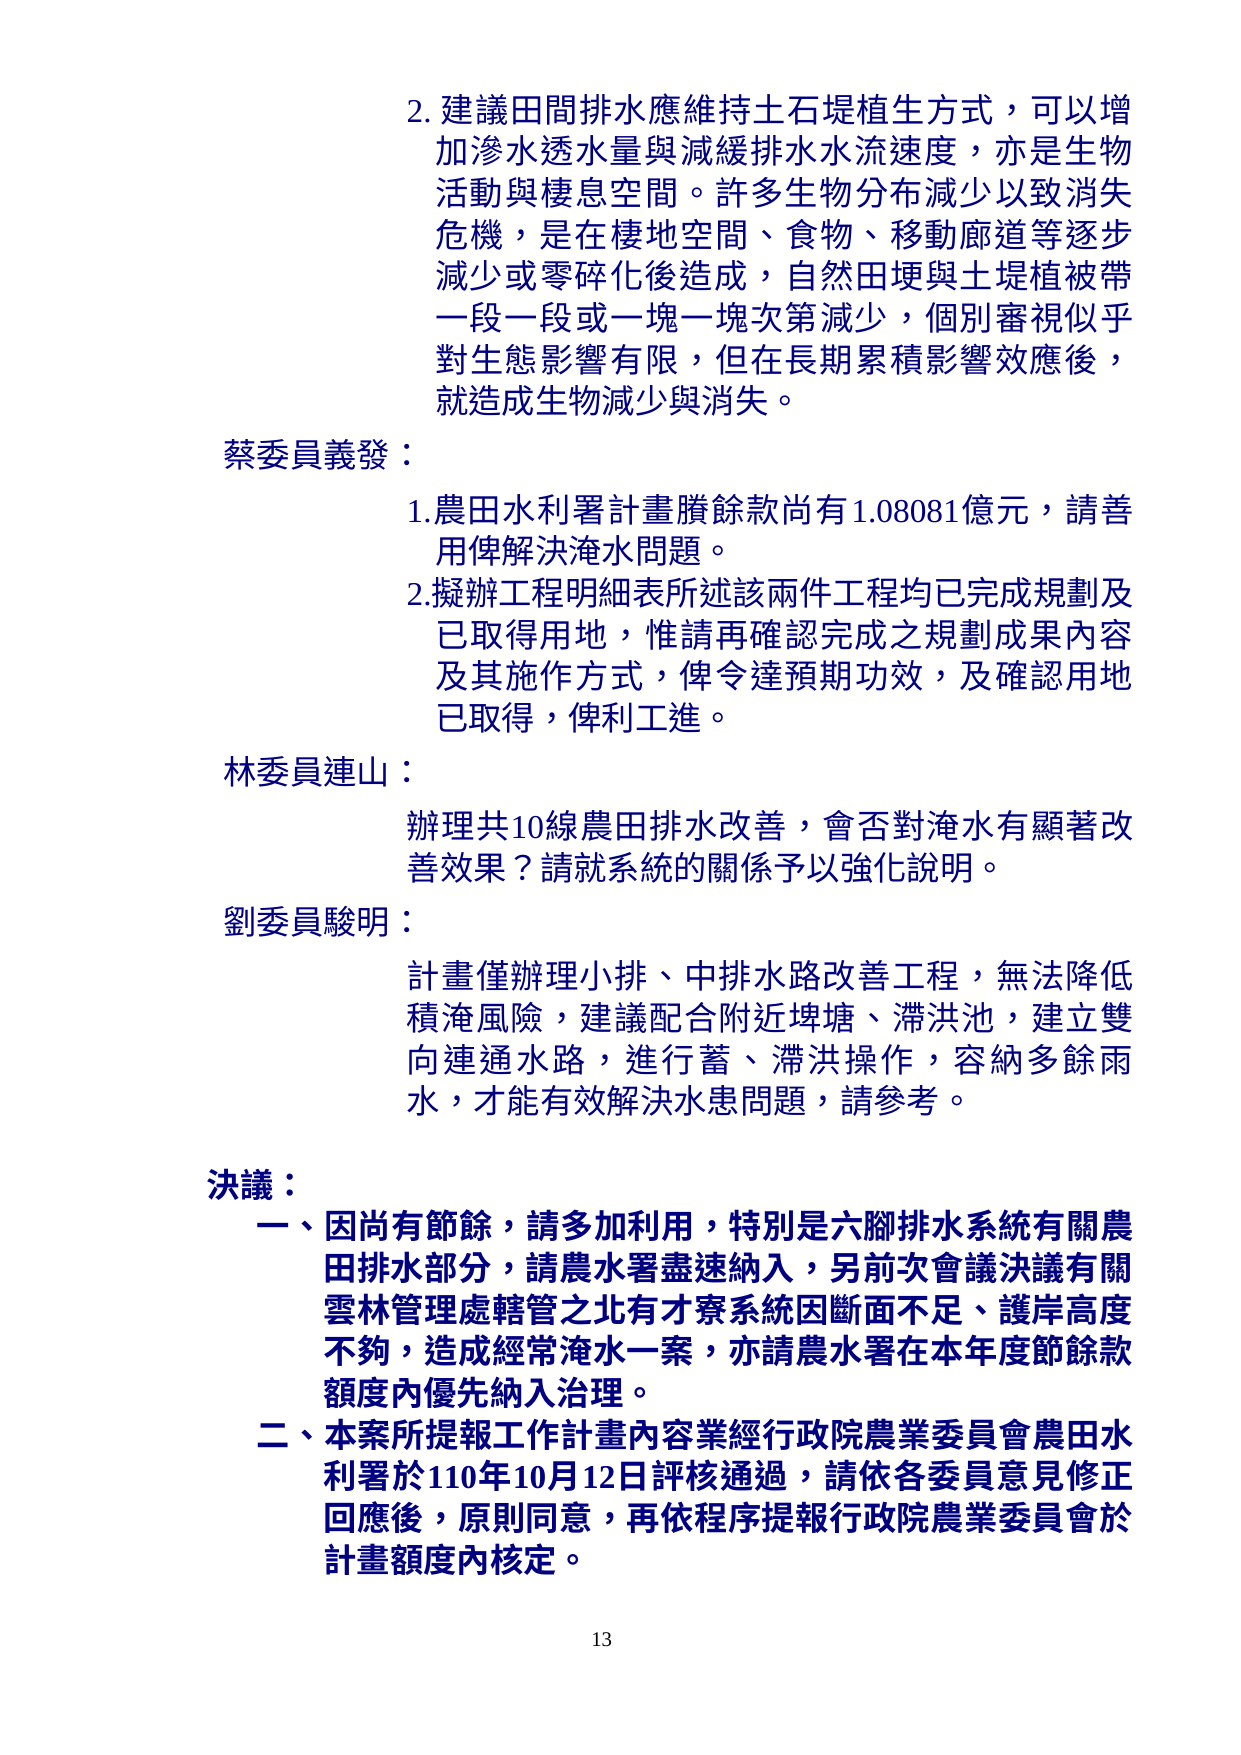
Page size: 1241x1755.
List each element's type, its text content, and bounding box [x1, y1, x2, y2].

text 二、本案所提報工作計畫內容業經行政院農業委員會農田水利署於110年10月12日評核通過，請依各委員意見修正回應後，原則同意，再依程序提報行政院農業委員會於計畫額度內核定。 [256, 1414, 1134, 1580]
text 2. 建議田間排水應維持土石堤植生方式，可以增加滲水透水量與減緩排水水流速度，亦是生物活動與棲息空間。許多生物分布減少以致消失危機，是在棲地空間、食物、移動廊道等逐步減少或零碎化後造成，自然田埂與土堤植被帶一段一段或一塊一塊次第減少，個別審視似乎對生態影響有限，但在長期累積影響效應後，就造成生物減少與消失。 [406, 89, 1134, 422]
text 2.擬辦工程明細表所述該兩件工程均已完成規劃及已取得用地，惟請再確認完成之規劃成果內容及其施作方式，俾令達預期功效，及確認用地已取得，俾利工進。 [406, 572, 1134, 739]
text 蔡委員義發： [223, 434, 1134, 476]
text 一、因尚有節餘，請多加利用，特別是六腳排水系統有關農田排水部分，請農水署盡速納入，另前次會議決議有關雲林管理處轄管之北有才寮系統因斷面不足、護岸高度不夠，造成經常淹水一案，亦請農水署在本年度節餘款額度內優先納入治理。 [256, 1205, 1134, 1414]
text 1.農田水利署計畫賸餘款尚有1.08081億元，請善用俾解決淹水問題。 [406, 489, 1134, 572]
text 決議： [206, 1164, 1134, 1205]
text 林委員連山： [223, 751, 1134, 793]
text 劉委員駿明： [223, 901, 1134, 943]
text 辦理共10線農田排水改善，會否對淹水有顯著改善效果？請就系統的關係予以強化說明。 [406, 805, 1134, 889]
text 計畫僅辦理小排、中排水路改善工程，無法降低積淹風險，建議配合附近埤塘、滯洪池，建立雙向連通水路，進行蓄、滯洪操作，容納多餘雨水，才能有效解決水患問題，請參考。 [406, 955, 1134, 1122]
